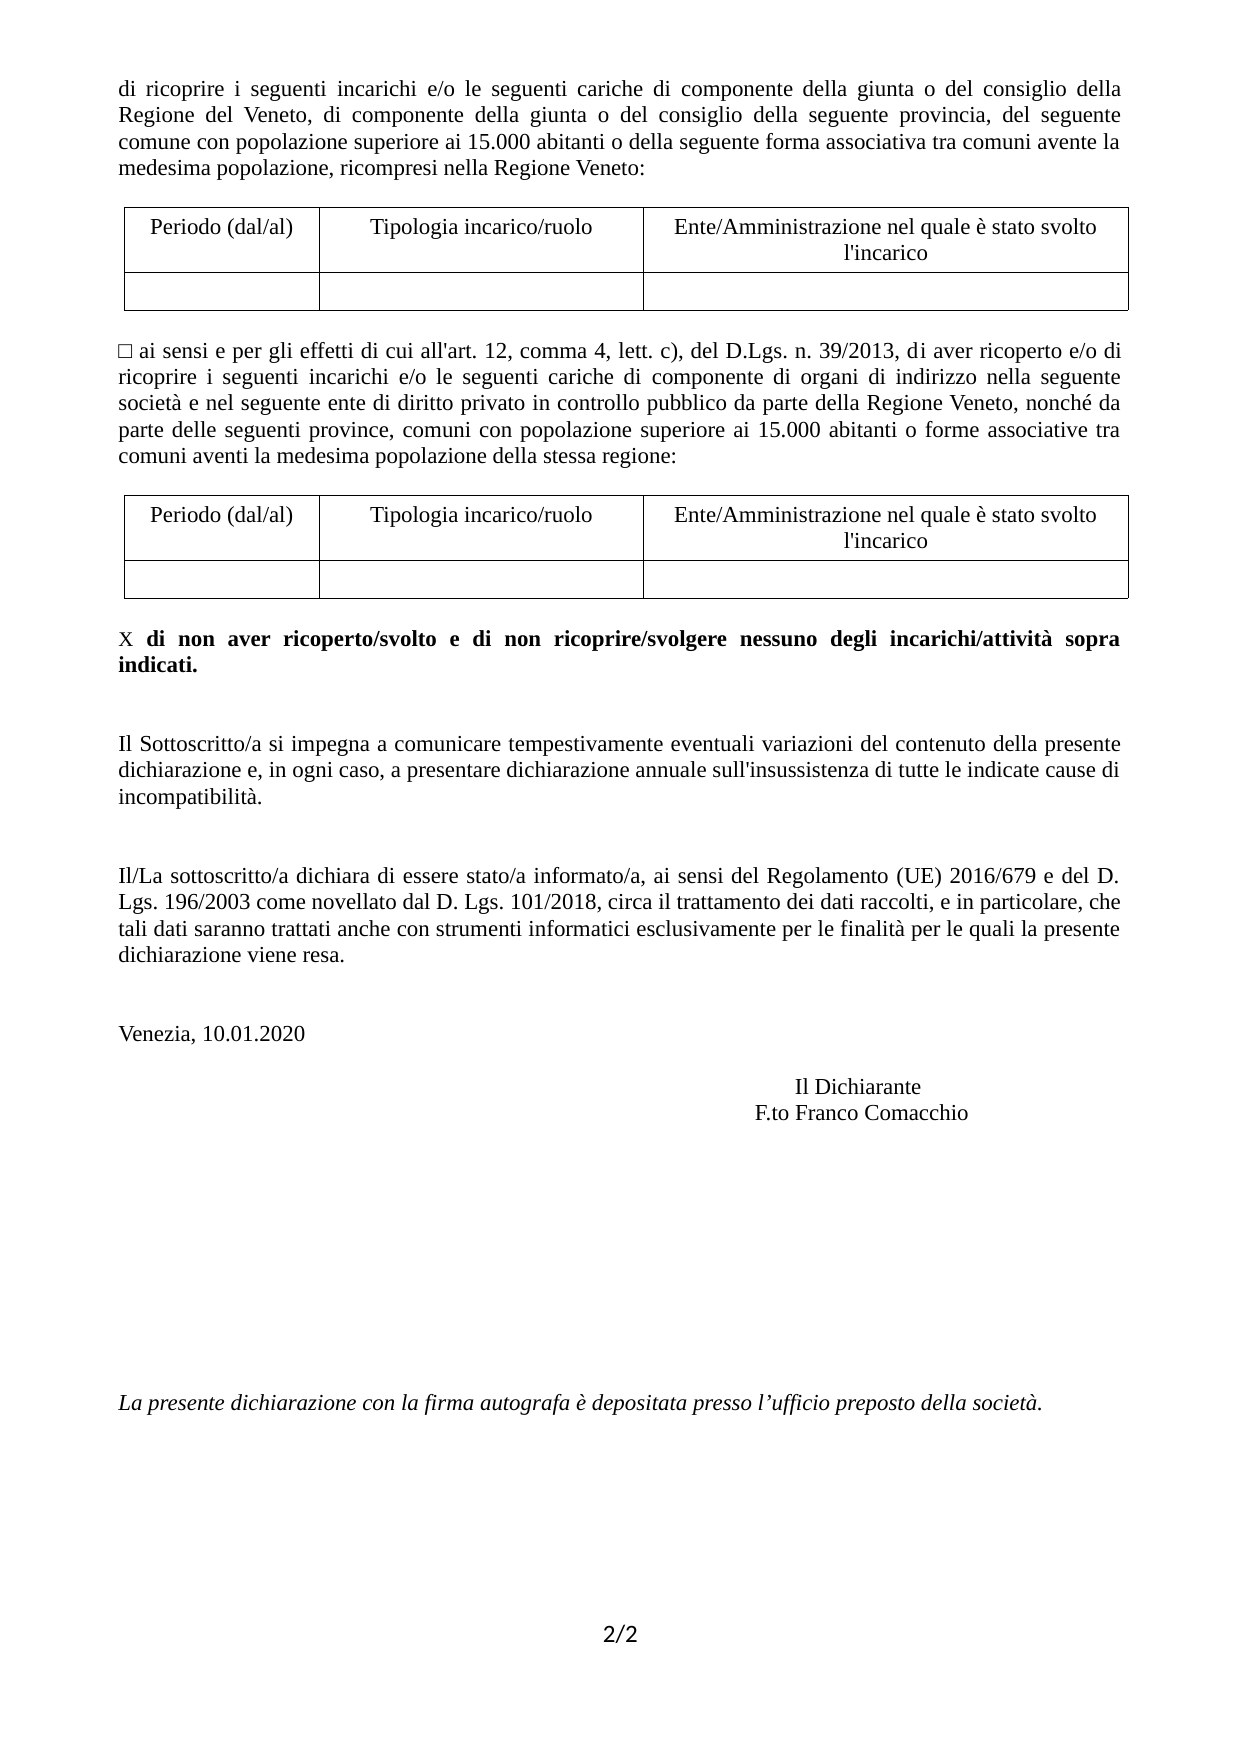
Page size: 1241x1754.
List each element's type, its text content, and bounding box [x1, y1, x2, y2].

table_header Periodo (dal/al) [125, 208, 319, 271]
table_cell [320, 561, 643, 598]
table_cell [320, 273, 643, 310]
text Il/La sottoscritto/a dichiara di essere stato/a informato/a, ai sensi del Regolamento (UE) 2016/679 e del D. Lgs. 196/2003 come novellato dal D. Lgs. 101/2018, circa il trattamento dei dati raccolti, e in particolare, che tali dati saranno trattati anche con strumenti informatici esclusivamente per le finalità per le quali la presente dichiarazione viene resa. [118, 862, 1122, 967]
table_header Tipologia incarico/ruolo [320, 496, 643, 559]
text La presente dichiarazione con la firma autografa è depositata presso l’ufficio preposto della società. [118, 1389, 1122, 1415]
table_cell [644, 561, 1128, 598]
table_header Ente/Amministrazione nel quale è stato svolto l'incarico [644, 208, 1128, 271]
table_cell [125, 561, 319, 598]
text di ricoprire i seguenti incarichi e/o le seguenti cariche di componente della giunta o del consiglio della Regione del Veneto, di componente della giunta o del consiglio della seguente provincia, del seguente comune con popolazione superiore ai 15.000 abitanti o della seguente forma associativa tra comuni avente la medesima popolazione, ricompresi nella Regione Veneto: [118, 75, 1122, 180]
text □ ai sensi e per gli effetti di cui all'art. 12, comma 4, lett. c), del D.Lgs. n. 39/2013, di aver ricoperto e/o di ricoprire i seguenti incarichi e/o le seguenti cariche di componente di organi di indirizzo nella seguente società e nel seguente ente di diritto privato in controllo pubblico da parte della Regione Veneto, nonché da parte delle seguenti province, comuni con popolazione superiore ai 15.000 abitanti o forme associative tra comuni aventi la medesima popolazione della stessa regione: [118, 337, 1122, 468]
table_cell [125, 273, 319, 310]
table_cell [644, 273, 1128, 310]
text Venezia, 10.01.2020 [118, 1020, 1122, 1046]
table_header Tipologia incarico/ruolo [320, 208, 643, 271]
table_header Ente/Amministrazione nel quale è stato svolto l'incarico [644, 496, 1128, 559]
text F.to Franco Comacchio [709, 1099, 1122, 1125]
text Il Dichiarante [118, 1073, 1122, 1099]
text X di non aver ricoperto/svolto e di non ricoprire/svolgere nessuno degli incarichi/attività sopra indicati. [118, 625, 1122, 677]
table_header Periodo (dal/al) [125, 496, 319, 559]
text Il Sottoscritto/a si impegna a comunicare tempestivamente eventuali variazioni del contenuto della presente dichiarazione e, in ogni caso, a presentare dichiarazione annuale sull'insussistenza di tutte le indicate cause di incompatibilità. [118, 730, 1122, 809]
